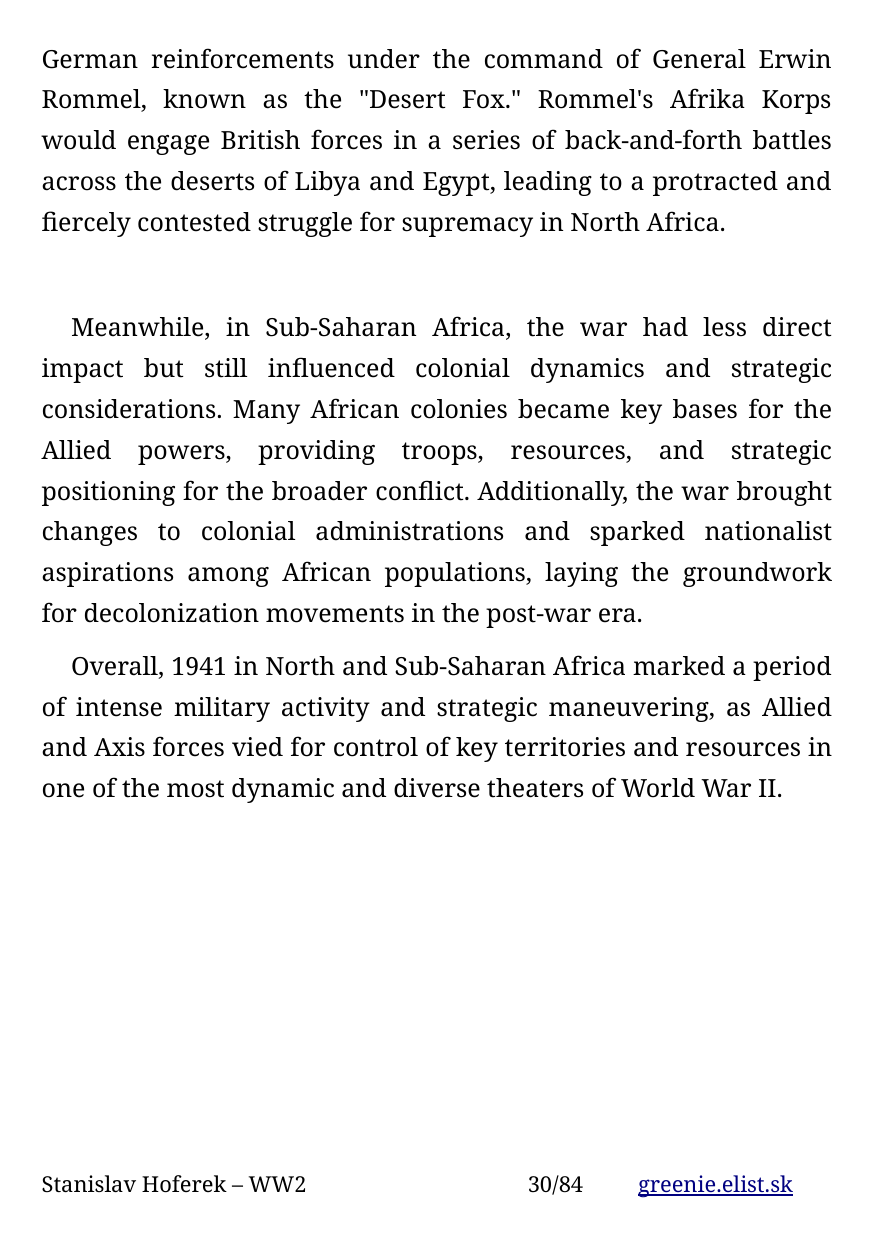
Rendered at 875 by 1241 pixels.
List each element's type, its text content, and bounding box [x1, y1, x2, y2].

text Meanwhile, in Sub-Saharan Africa, the war had less direct impact but still influenced colonial dynamics and strategic considerations. Many African colonies became key bases for the Allied powers, providing troops, resources, and strategic positioning for the broader conflict. Additionally, the war brought changes to colonial administrations and sparked nationalist aspirations among African populations, laying the groundwork for decolonization movements in the post-war era. [41, 310, 833, 630]
text German reinforcements under the command of General Erwin Rommel, known as the "Desert Fox." Rommel's Afrika Korps would engage British forces in a series of back-and-forth battles across the deserts of Libya and Egypt, leading to a protracted and fiercely contested struggle for supremacy in North Africa. [41, 41, 833, 239]
text Overall, 1941 in North and Sub-Saharan Africa marked a period of intense military activity and strategic maneuvering, as Allied and Axis forces vied for control of key territories and resources in one of the most dynamic and diverse theaters of World War II. [41, 648, 833, 805]
